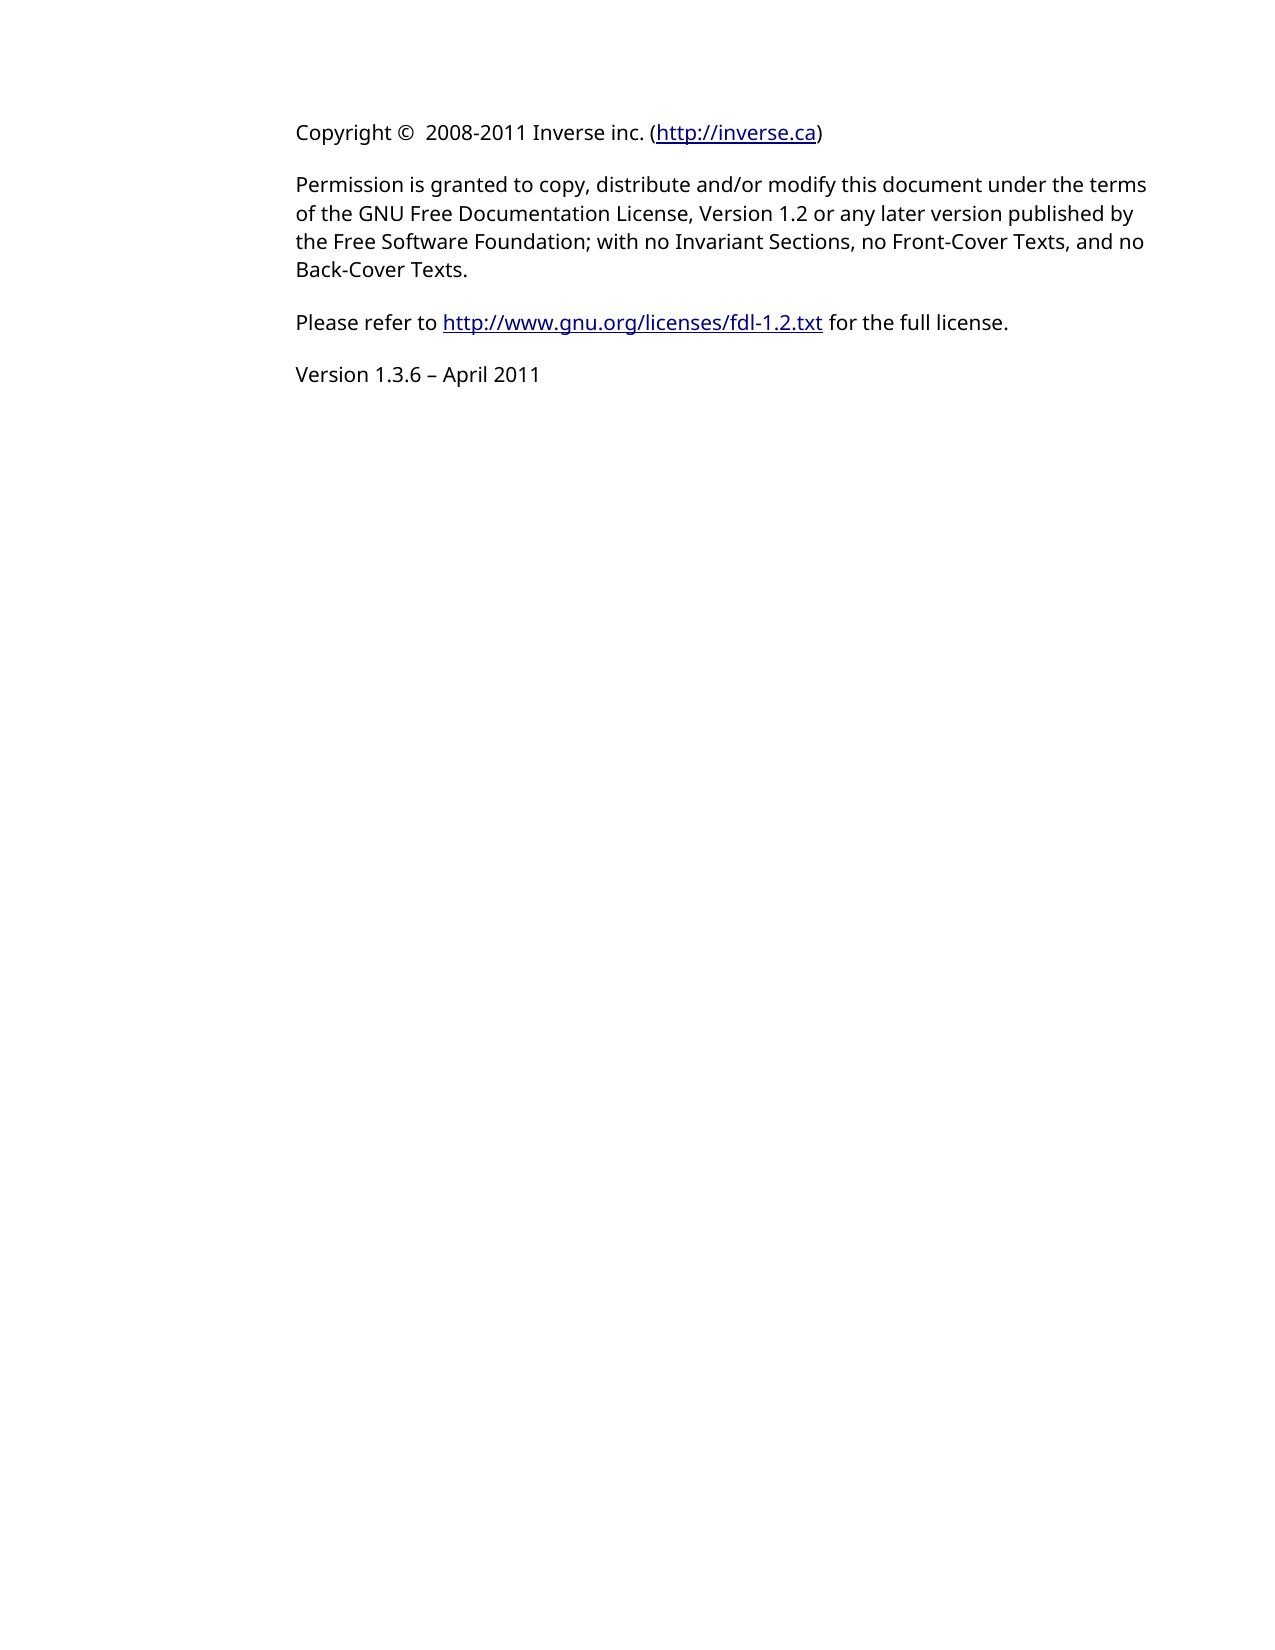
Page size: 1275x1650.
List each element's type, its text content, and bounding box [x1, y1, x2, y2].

text Please refer to http://www.gnu.org/licenses/fdl-1.2.txt for the full license. [295, 308, 1157, 336]
text Permission is granted to copy, distribute and/or modify this document under the terms of the GNU Free Documentation License, Version 1.2 or any later version published by the Free Software Foundation; with no Invariant Sections, no Front-Cover Texts, and no Back-Cover Texts. [295, 170, 1157, 284]
text Version 1.3.6 – April 2011 [295, 360, 1157, 388]
text Copyright © 2008-2011 Inverse inc. (http://inverse.ca) [295, 118, 1157, 147]
